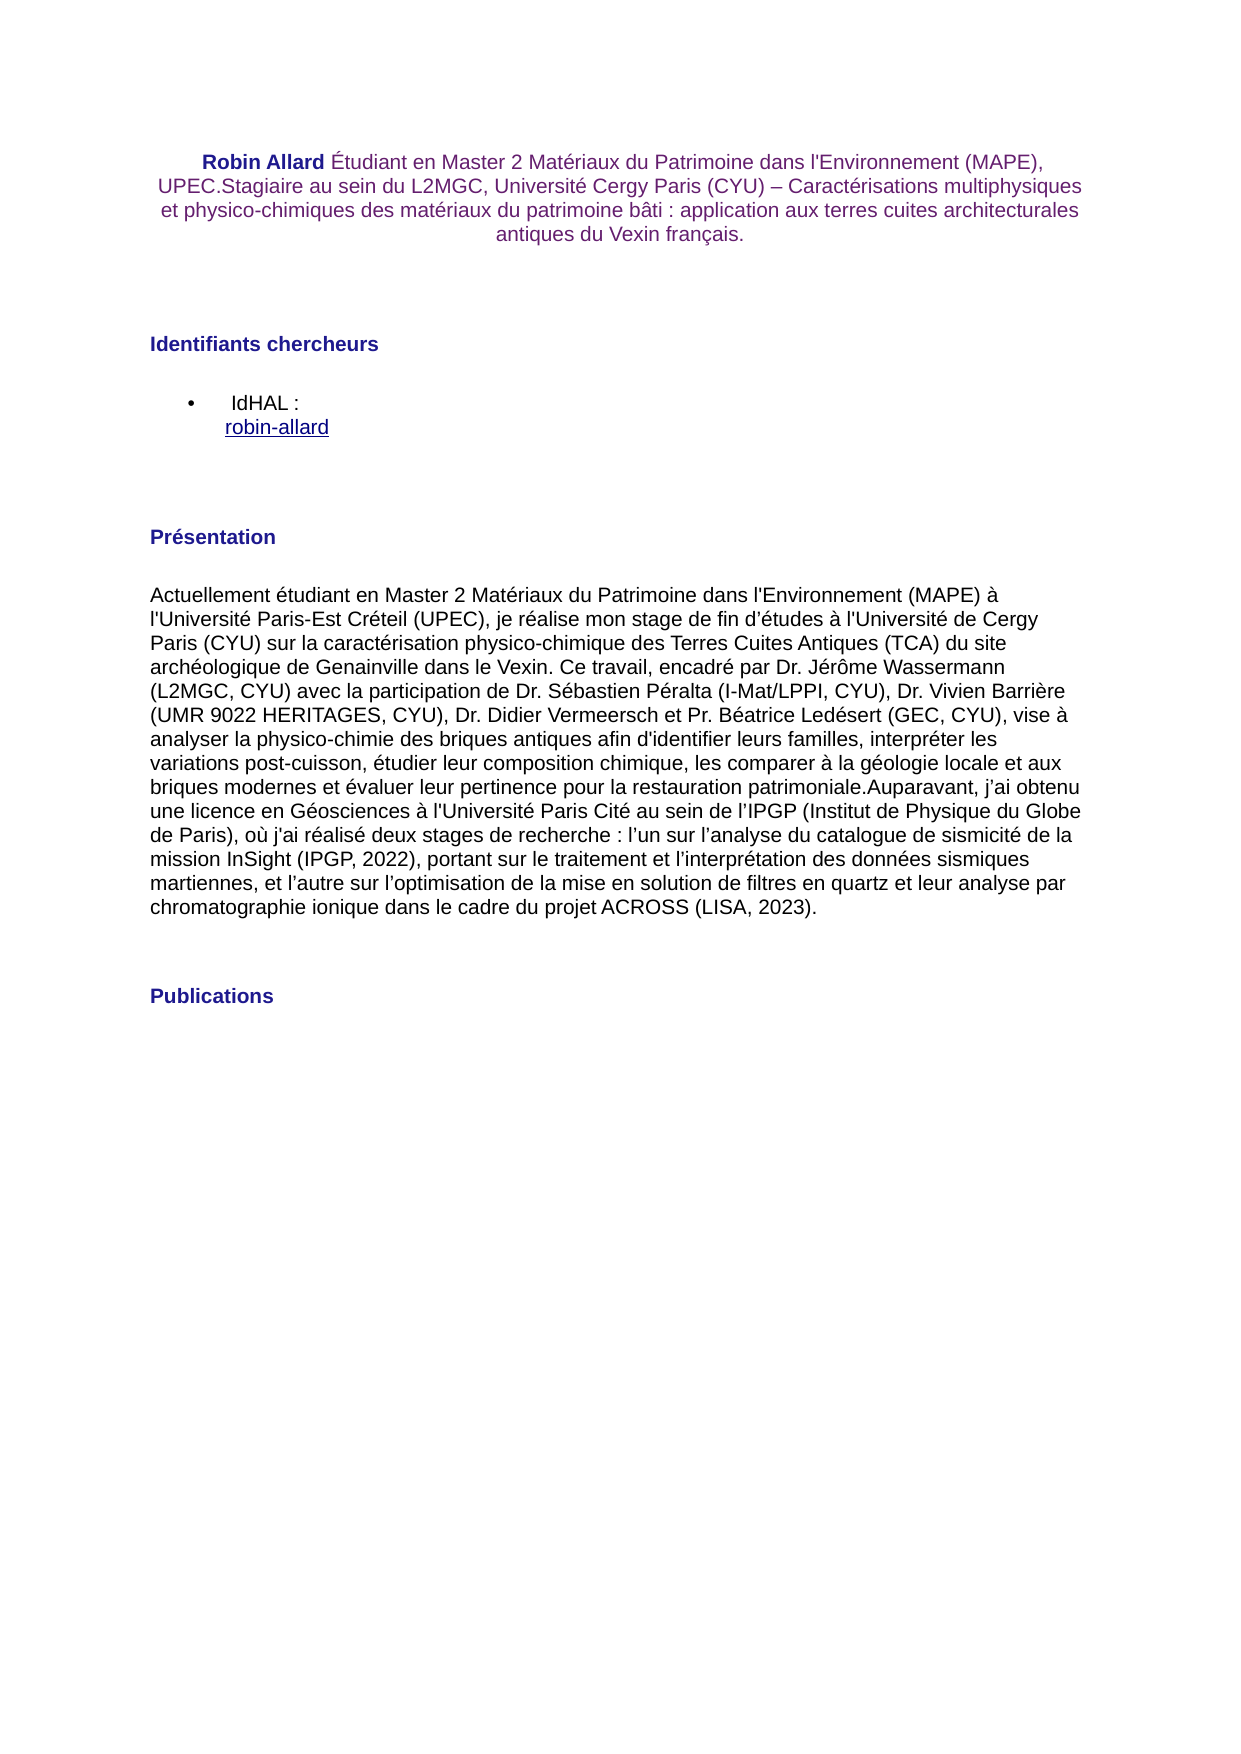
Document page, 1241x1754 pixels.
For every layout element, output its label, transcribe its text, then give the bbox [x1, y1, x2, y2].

text Actuellement étudiant en Master 2 Matériaux du Patrimoine dans l'Environnement (MAPE) à l'Université Paris-Est Créteil (UPEC), je réalise mon stage de fin d’études à l'Université de Cergy Paris (CYU) sur la caractérisation physico-chimique des Terres Cuites Antiques (TCA) du site archéologique de Genainville dans le Vexin. Ce travail, encadré par Dr. Jérôme Wassermann (L2MGC, CYU) avec la participation de Dr. Sébastien Péralta (I-Mat/LPPI, CYU), Dr. Vivien Barrière (UMR 9022 HERITAGES, CYU), Dr. Didier Vermeersch et Pr. Béatrice Ledésert (GEC, CYU), vise à analyser la physico-chimie des briques antiques afin d'identifier leurs familles, interpréter les variations post-cuisson, étudier leur composition chimique, les comparer à la géologie locale et aux briques modernes et évaluer leur pertinence pour la restauration patrimoniale.Auparavant, j’ai obtenu une licence en Géosciences à l'Université Paris Cité au sein de l’IPGP (Institut de Physique du Globe de Paris), où j'ai réalisé deux stages de recherche : l’un sur l’analyse du catalogue de sismicité de la mission InSight (IPGP, 2022), portant sur le traitement et l’interprétation des données sismiques martiennes, et l’autre sur l’optimisation de la mise en solution de filtres en quartz et leur analyse par chromatographie ionique dans le cadre du projet ACROSS (LISA, 2023). [150, 583, 1090, 919]
list robin-allard [187, 414, 1090, 438]
subtitle Publications [150, 984, 1090, 1008]
subtitle Identifiants chercheurs [150, 332, 1090, 356]
subtitle Robin Allard Étudiant en Master 2 Matériaux du Patrimoine dans l'Environnement (MAPE), UPEC.Stagiaire au sein du L2MGC, Université Cergy Paris (CYU) – Caractérisations multiphysiques et physico-chimiques des matériaux du patrimoine bâti : application aux terres cuites architecturales antiques du Vexin français. [150, 150, 1090, 246]
subtitle Présentation [150, 525, 1090, 549]
list IdHAL : [187, 391, 1090, 414]
